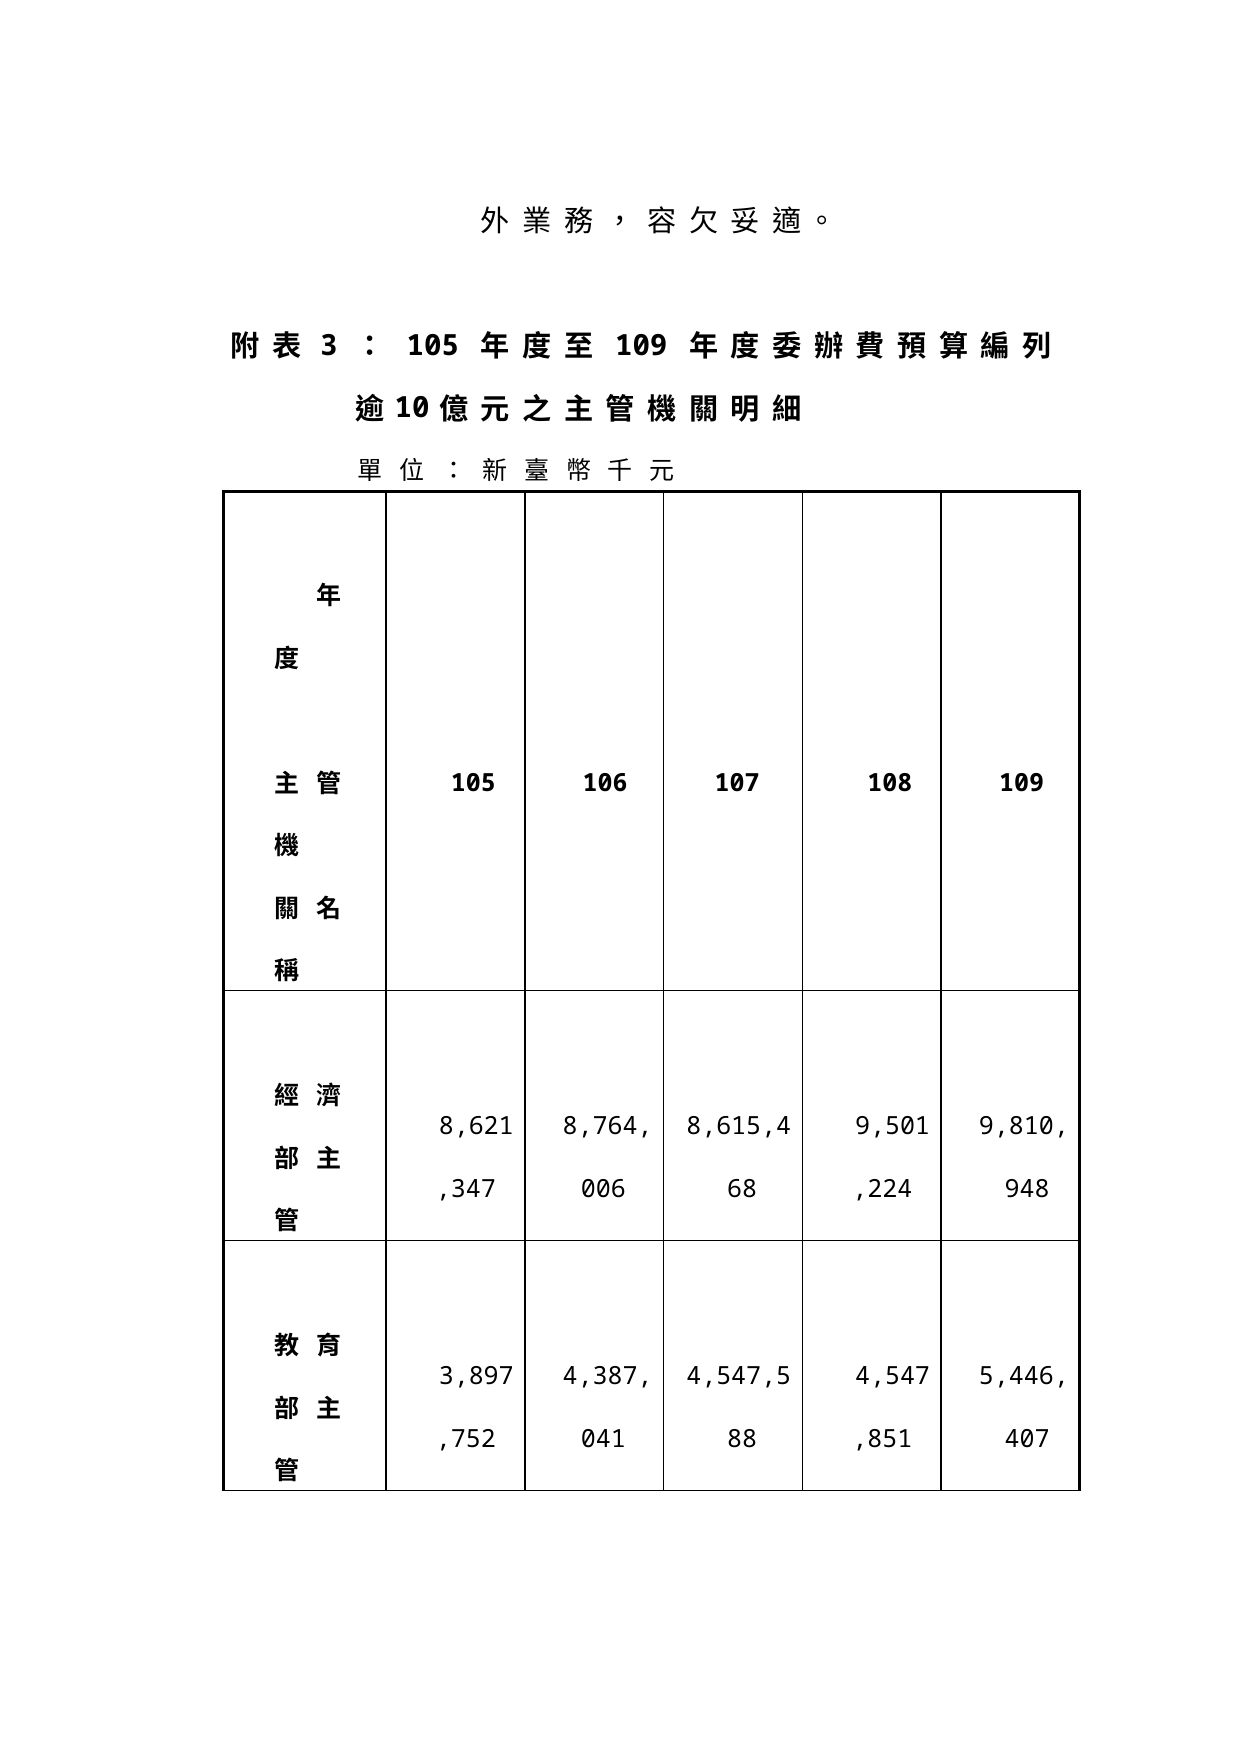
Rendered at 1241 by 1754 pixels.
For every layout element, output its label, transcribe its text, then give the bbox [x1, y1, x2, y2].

table_header 105 [387, 493, 524, 990]
table_cell 3,897,752 [387, 1241, 524, 1490]
text 附表3：105年度至109年度委辦費預算編列逾10億元之主管機關明細 單位：新臺幣千元 [212, 302, 1058, 490]
table_cell 9,810,948 [942, 991, 1078, 1240]
table_header 年 度 主管機 關名稱 [225, 493, 385, 990]
table_cell 教育部主管 [225, 1241, 385, 1490]
table_header 107 [664, 493, 802, 990]
table_header 108 [803, 493, 940, 990]
table_cell 4,547,588 [664, 1241, 802, 1490]
table_cell 8,615,468 [664, 991, 802, 1240]
table_cell 經濟部主管 [225, 991, 385, 1240]
table_cell 9,501,224 [803, 991, 940, 1240]
table_cell 8,764,006 [526, 991, 663, 1240]
table_cell 4,547,851 [803, 1241, 940, 1490]
table_header 106 [526, 493, 663, 990]
list 外交部以相關委外業務標準作業程序業已制度化，各單位業務委外辦理均遵照政府採購法等規範辦理等為由，於108年4月1日停止適用該部前自96年1月1日起實施之「外交部暨所屬機關推動業務委託民間辦理評核要點」，回歸適用委外要點相關規定，並取消每年為審查委外情形而召開之專案小組會議，改以書面審查，至各單位如認有必要者，則個案提請專案小組召開會議討論。然近年來中央機關委辦費預算逐年增加，主要集中於經濟部、教育部、農委會、衛福部及外交部主管，年度委辦費預算均逾10億元（詳附表3），其中外交部105年度至109年度委辦費預算介於10億元至14億元之間，委辦經費龐鉅，有別於前揭行政院所提及以往部分機關因委外業務多屬事務性行政工作，而將專案小組之運作改採書面簽陳之情形，且與現行委外要點規定應通盤檢討委外業務可行性及效益性之意旨未合，如此推動規模龐鉅之委外業務，容欠妥適。 [360, 177, 1058, 240]
table_cell 5,446,407 [942, 1241, 1078, 1490]
table_cell 4,387,041 [526, 1241, 663, 1490]
table_cell 8,621,347 [387, 991, 524, 1240]
table_header 109 [942, 493, 1078, 990]
